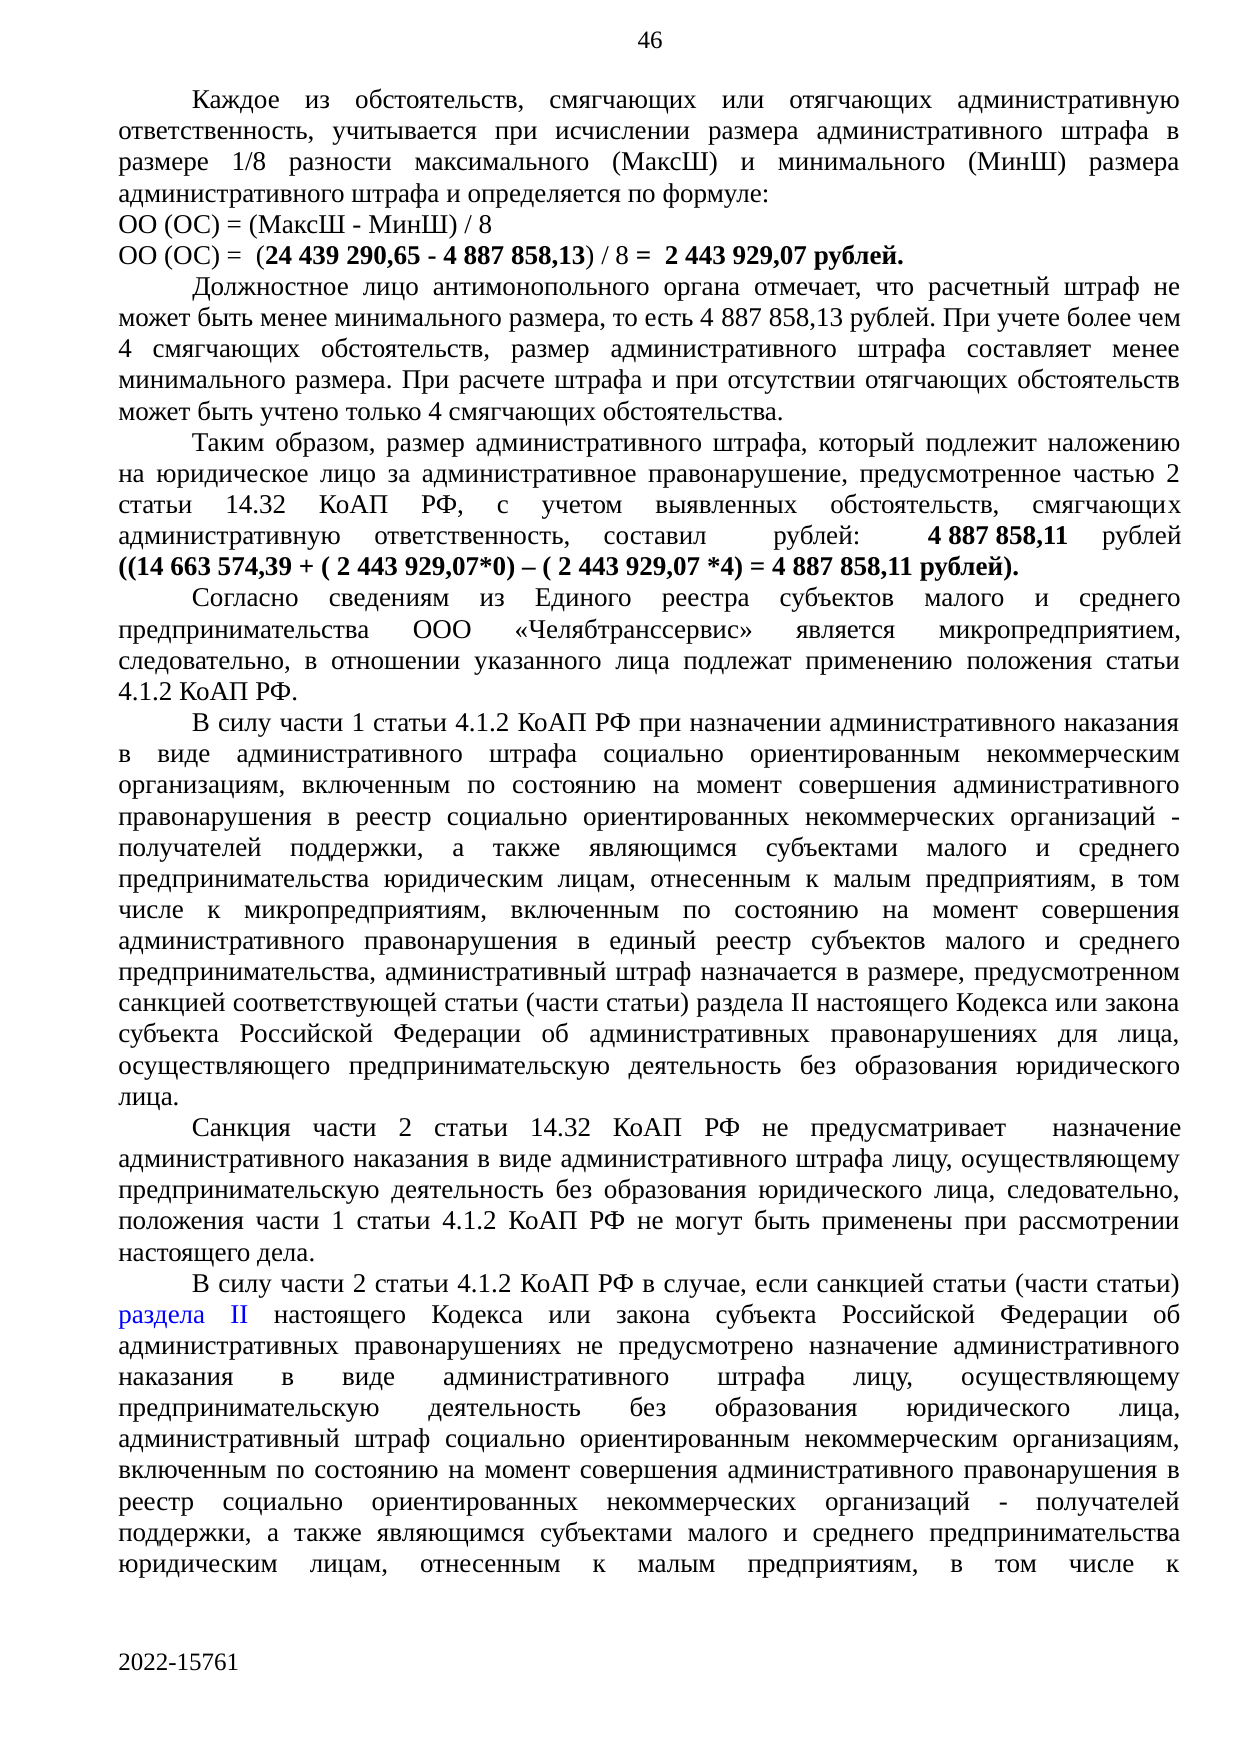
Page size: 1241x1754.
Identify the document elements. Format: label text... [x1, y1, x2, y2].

text В силу части 1 статьи 4.1.2 КоАП РФ при назначении административного наказания в виде административного штрафа социально ориентированным некоммерческим организациям, включенным по состоянию на момент совершения административного правонарушения в реестр социально ориентированных некоммерческих организаций - получателей поддержки, а также являющимся субъектами малого и среднего предпринимательства юридическим лицам, отнесенным к малым предприятиям, в том числе к микропредприятиям, включенным по состоянию на момент совершения административного правонарушения в единый реестр субъектов малого и среднего предпринимательства, административный штраф назначается в размере, предусмотренном санкцией соответствующей статьи (части статьи) раздела II настоящего Кодекса или закона субъекта Российской Федерации об административных правонарушениях для лица, осуществляющего предпринимательскую деятельность без образования юридического лица. [118, 706, 1181, 1111]
text В силу части 2 статьи 4.1.2 КоАП РФ в случае, если санкцией статьи (части статьи) раздела II настоящего Кодекса или закона субъекта Российской Федерации об административных правонарушениях не предусмотрено назначение административного наказания в виде административного штрафа лицу, осуществляющему предпринимательскую деятельность без образования юридического лица, административный штраф социально ориентированным некоммерческим организациям, включенным по состоянию на момент совершения административного правонарушения в реестр социально ориентированных некоммерческих организаций - получателей поддержки, а также являющимся субъектами малого и среднего предпринимательства юридическим лицам, отнесенным к малым предприятиям, в том числе к [118, 1267, 1181, 1578]
text Таким образом, размер административного штрафа, который подлежит наложению на юридическое лицо за административное правонарушение, предусмотренное частью 2 статьи 14.32 КоАП РФ, с учетом выявленных обстоятельств, смягчающих административную ответственность, составил рублей: 4 887 858,11 рублей ((14 663 574,39 + ( 2 443 929,07*0) – ( 2 443 929,07 *4) = 4 887 858,11 рублей). [118, 426, 1181, 582]
text Должностное лицо антимонопольного органа отмечает, что расчетный штраф не может быть менее минимального размера, то есть 4 887 858,13 рублей. При учете более чем 4 смягчающих обстоятельств, размер административного штрафа составляет менее минимального размера. При расчете штрафа и при отсутствии отягчающих обстоятельств может быть учтено только 4 смягчающих обстоятельства. [118, 270, 1181, 426]
text Каждое из обстоятельств, смягчающих или отягчающих административную ответственность, учитывается при исчислении размера административного штрафа в размере 1/8 разности максимального (МаксШ) и минимального (МинШ) размера административного штрафа и определяется по формуле: [118, 83, 1181, 208]
text ОО (ОС) = (24 439 290,65 - 4 887 858,13) / 8 = 2 443 929,07 рублей. [118, 239, 1181, 270]
text ОО (ОС) = (МаксШ - МинШ) / 8 [118, 208, 1181, 239]
text Санкция части 2 статьи 14.32 КоАП РФ не предусматривает назначение административного наказания в виде административного штрафа лицу, осуществляющему предпринимательскую деятельность без образования юридического лица, следовательно, положения части 1 статьи 4.1.2 КоАП РФ не могут быть применены при рассмотрении настоящего дела. [118, 1111, 1181, 1267]
text Согласно сведениям из Единого реестра субъектов малого и среднего предпринимательства ООО «Челябтранссервис» является микропредприятием, следовательно, в отношении указанного лица подлежат применению положения статьи 4.1.2 КоАП РФ. [118, 582, 1181, 706]
